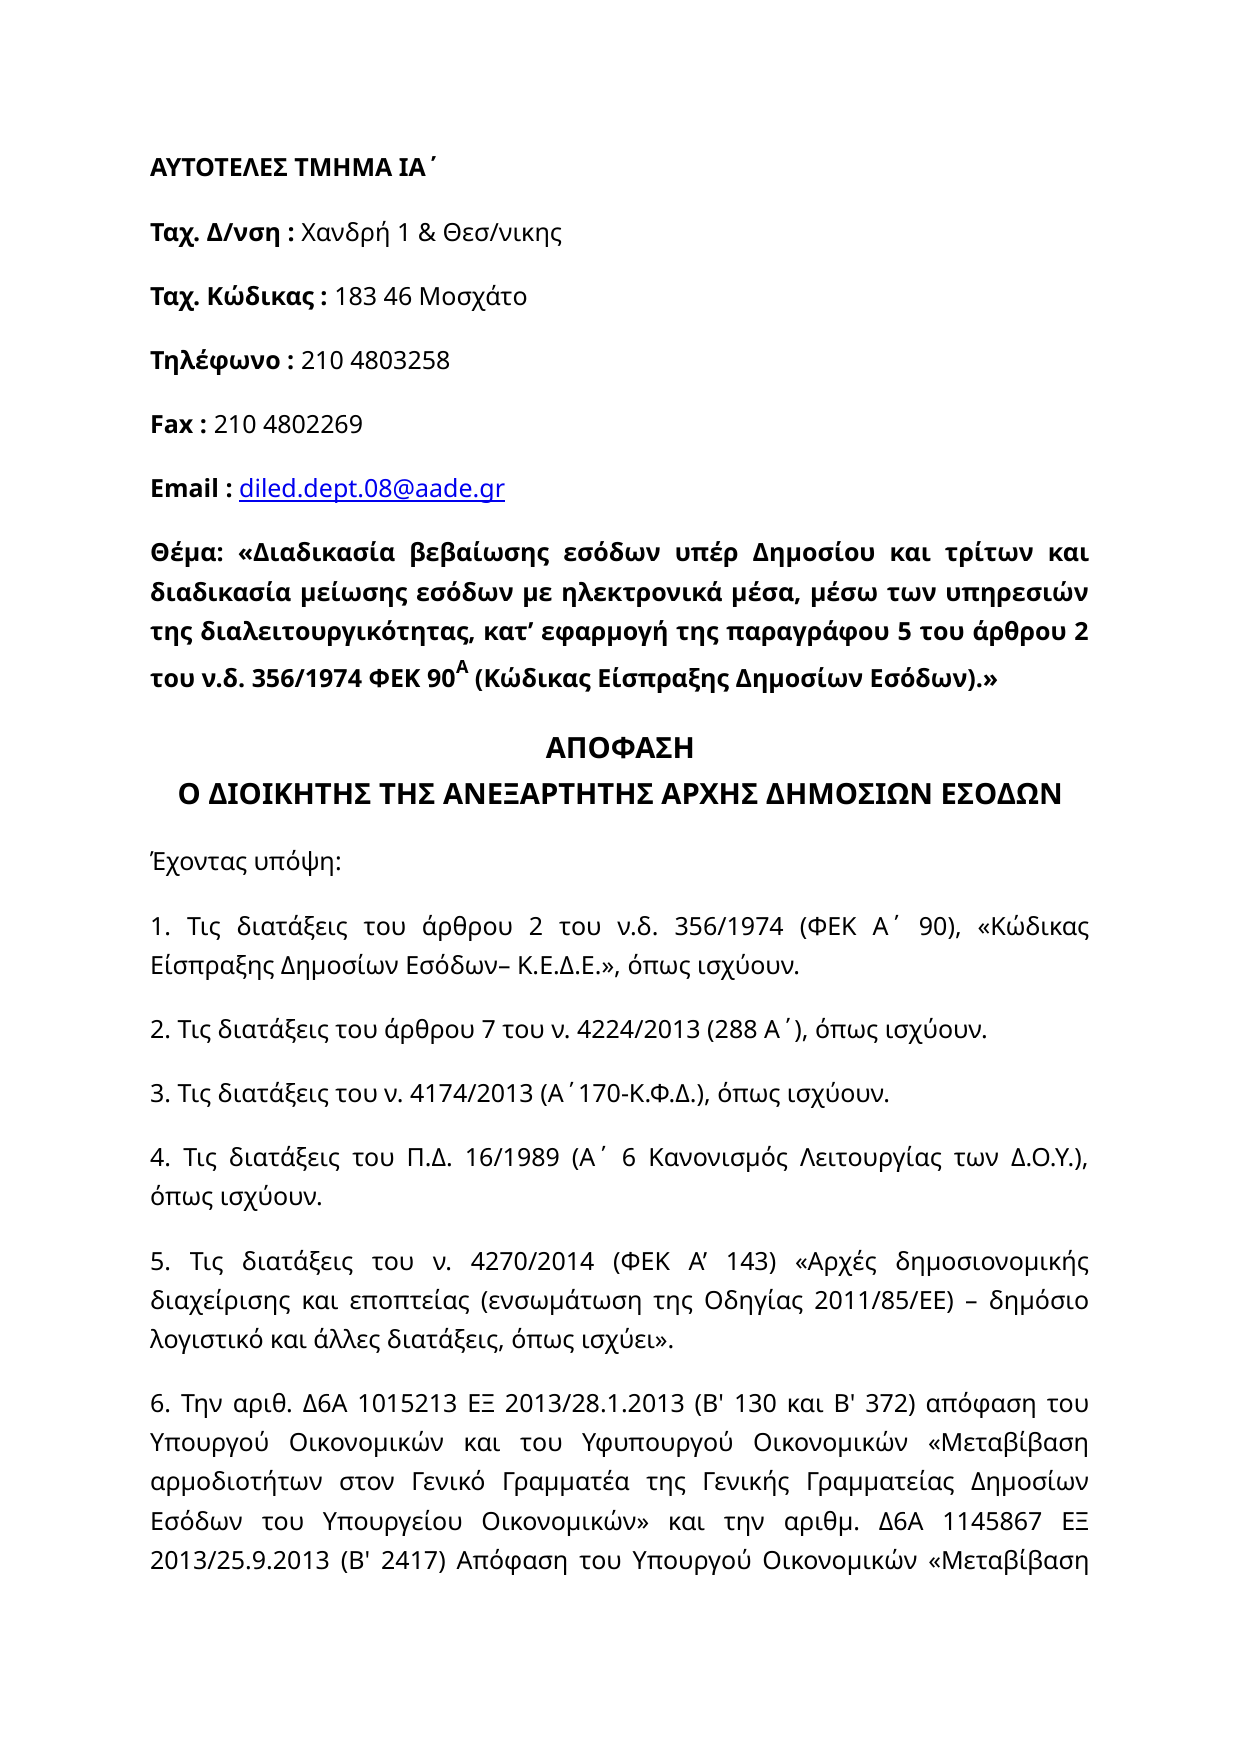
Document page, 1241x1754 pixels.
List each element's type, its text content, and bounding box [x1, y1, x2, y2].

text Email : diled.dept.08@aade.gr [150, 471, 1090, 505]
text Ταχ. Κώδικας : 183 46 Μοσχάτο [150, 278, 1090, 312]
text Έχοντας υπόψη: [150, 844, 1090, 878]
text 2. Τις διατάξεις του άρθρου 7 του ν. 4224/2013 (288 Α΄), όπως ισχύουν. [150, 1011, 1090, 1046]
text 5. Τις διατάξεις του ν. 4270/2014 (ΦΕΚ Α’ 143) «Αρχές δημοσιονομικής διαχείρισης και εποπτείας (ενσωμάτωση της Οδηγίας 2011/85/ΕΕ) – δημόσιο λογιστικό και άλλες διατάξεις, όπως ισχύει». [150, 1243, 1090, 1356]
text Τηλέφωνο : 210 4803258 [150, 342, 1090, 377]
text 6. Την αριθ. Δ6Α 1015213 ΕΞ 2013/28.1.2013 (Β' 130 και Β' 372) απόφαση του Υπουργού Οικονομικών και του Υφυπουργού Οικονομικών «Μεταβίβαση αρμοδιοτήτων στον Γενικό Γραμματέα της Γενικής Γραμματείας Δημοσίων Εσόδων του Υπουργείου Οικονομικών» και την αριθμ. Δ6Α 1145867 ΕΞ 2013/25.9.2013 (Β' 2417) Απόφαση του Υπουργού Οικονομικών «Μεταβίβαση [150, 1386, 1090, 1576]
text ΑΥΤΟΤΕΛΕΣ ΤΜΗΜΑ ΙΑ΄ [150, 150, 1090, 184]
text 3. Τις διατάξεις του ν. 4174/2013 (Α΄170-Κ.Φ.Δ.), όπως ισχύουν. [150, 1076, 1090, 1110]
text ΑΠΟΦΑΣΗ Ο ΔΙΟΙΚΗΤΗΣ ΤΗΣ ΑΝΕΞΑΡΤΗΤΗΣ ΑΡΧΗΣ ΔΗΜΟΣΙΩΝ ΕΣΟΔΩΝ [150, 728, 1090, 813]
text 4. Τις διατάξεις του Π.Δ. 16/1989 (Α΄ 6 Κανονισμός Λειτουργίας των Δ.Ο.Υ.), όπως ισχύουν. [150, 1140, 1090, 1213]
text Ταχ. Δ/νση : Χανδρή 1 & Θεσ/νικης [150, 214, 1090, 248]
text Fax : 210 4802269 [150, 407, 1090, 441]
text 1. Τις διατάξεις του άρθρου 2 του ν.δ. 356/1974 (ΦΕΚ Α΄ 90), «Κώδικας Είσπραξης Δημοσίων Εσόδων– Κ.Ε.Δ.Ε.», όπως ισχύoυν. [150, 908, 1090, 981]
text Θέμα: «Διαδικασία βεβαίωσης εσόδων υπέρ Δημοσίου και τρίτων και διαδικασία μείωσης εσόδων με ηλεκτρονικά μέσα, μέσω των υπηρεσιών της διαλειτουργικότητας, κατ’ εφαρμογή της παραγράφου 5 του άρθρου 2 του ν.δ. 356/1974 ΦΕΚ 90Α (Κώδικας Είσπραξης Δημοσίων Εσόδων).» [150, 535, 1090, 696]
